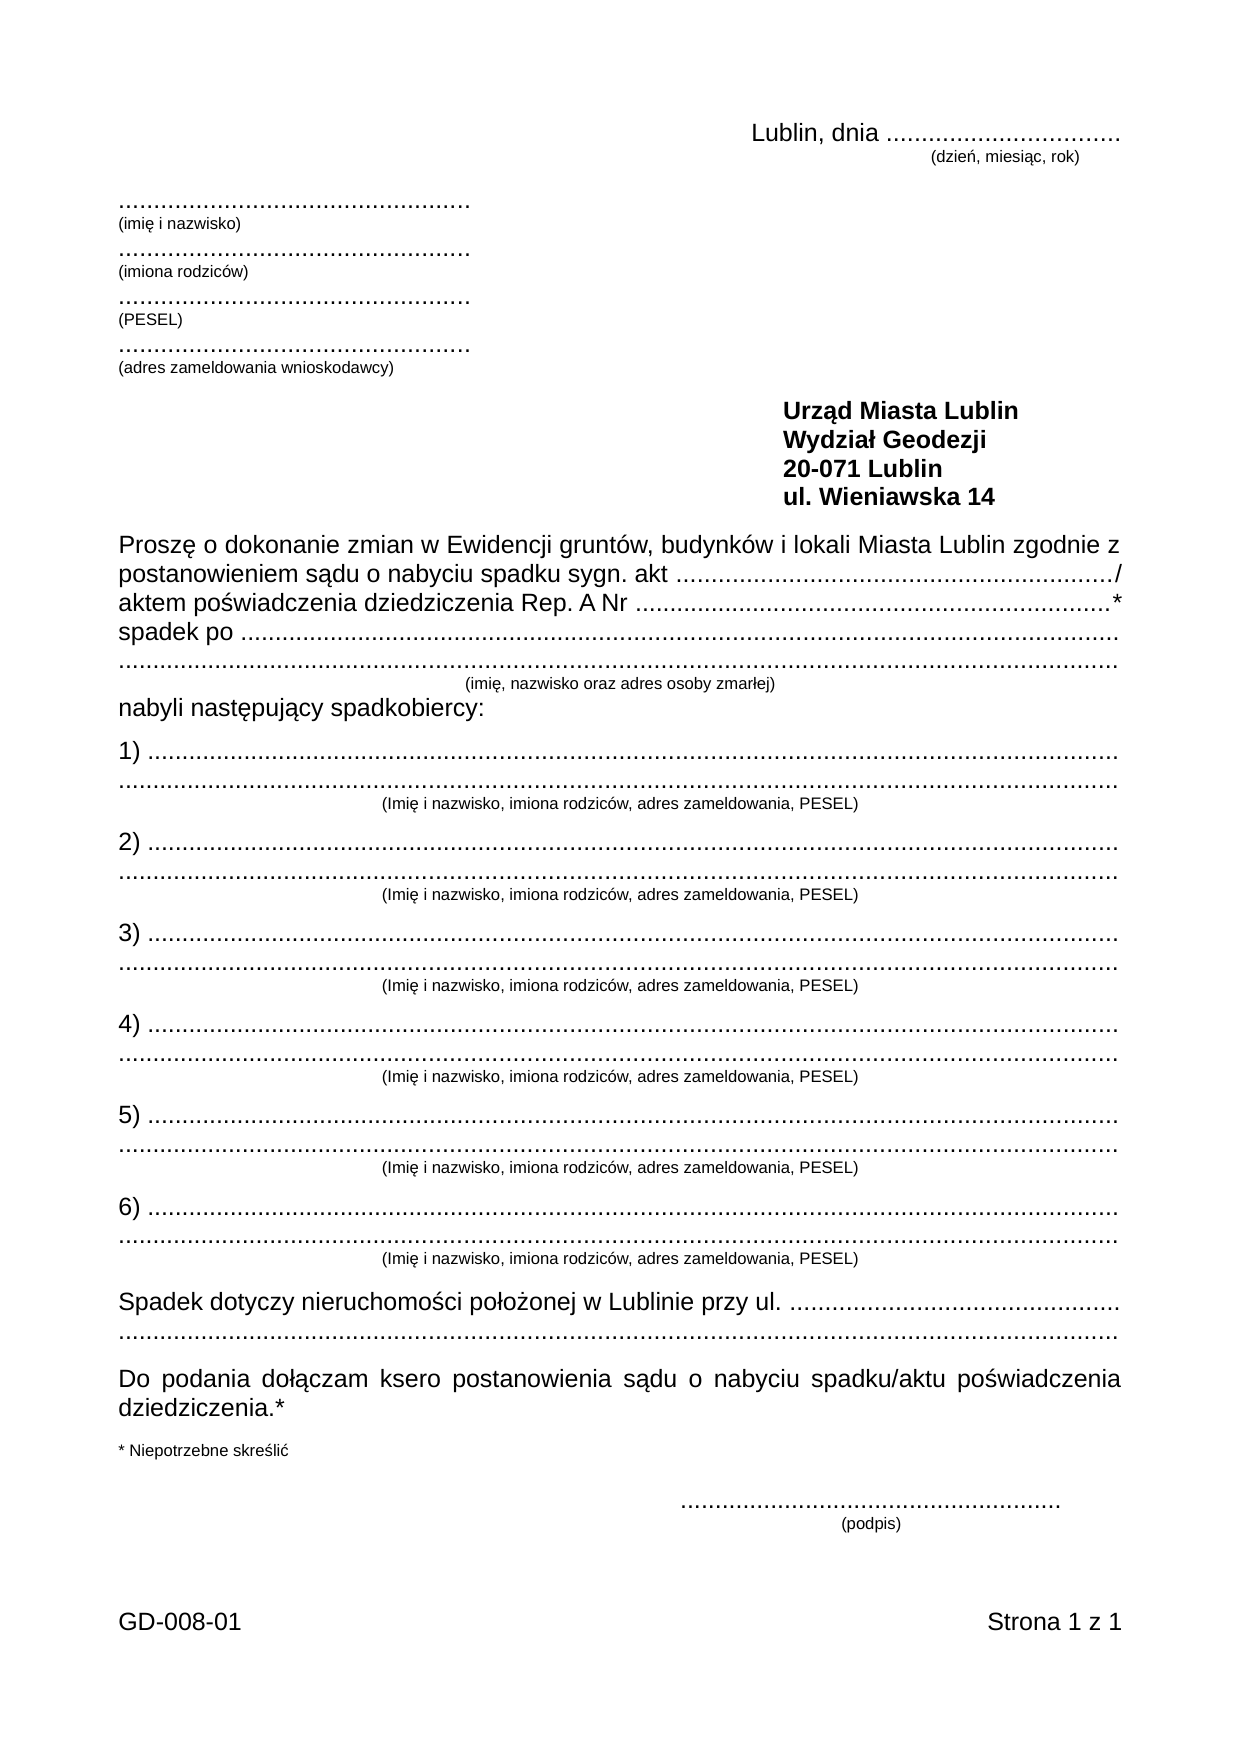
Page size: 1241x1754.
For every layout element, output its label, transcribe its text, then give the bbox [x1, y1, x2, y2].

text Proszę o dokonanie zmian w Ewidencji gruntów, budynków i lokali Miasta Lublin zgodnie z postanowieniem sądu o nabyciu spadku sygn. akt / [118, 530, 1122, 588]
text (Imię i nazwisko, imiona rodziców, adres zameldowania, PESEL) [118, 1249, 1122, 1268]
text 2) [118, 827, 1122, 856]
text (Imię i nazwisko, imiona rodziców, adres zameldowania, PESEL) [118, 885, 1122, 904]
table_header [118, 1479, 620, 1538]
text spadek po [118, 616, 1122, 645]
text (imię, nazwisko oraz adres osoby zmarłej) [118, 674, 1122, 693]
text Lublin, dnia [118, 118, 1122, 147]
text aktem poświadczenia dziedziczenia Rep. A Nr * [118, 588, 1122, 616]
text 1) [118, 736, 1122, 765]
text (imiona rodziców) [118, 262, 1122, 281]
text Wydział Geodezji [118, 425, 1122, 453]
text Spadek dotyczy nieruchomości położonej w Lublinie przy ul. [118, 1287, 1122, 1316]
text 6) [118, 1191, 1122, 1220]
text (imię i nazwisko) [118, 214, 1122, 233]
text 20-071 Lublin [118, 453, 1122, 482]
text Urząd Miasta Lublin [118, 396, 1122, 425]
text (dzień, miesiąc, rok) [118, 147, 1122, 166]
text nabyli następujący spadkobiercy: [118, 693, 1122, 722]
text * Niepotrzebne skreślić [118, 1441, 1122, 1460]
text ul. Wieniawska 14 [118, 482, 1122, 511]
text 5) [118, 1100, 1122, 1129]
text (PESEL) [118, 310, 1122, 329]
table_header ....................................................... (podpis) [620, 1479, 1122, 1538]
text (adres zameldowania wnioskodawcy) [118, 358, 1122, 377]
text (Imię i nazwisko, imiona rodziców, adres zameldowania, PESEL) [118, 1067, 1122, 1086]
text (Imię i nazwisko, imiona rodziców, adres zameldowania, PESEL) [118, 794, 1122, 813]
text Do podania dołączam ksero postanowienia sądu o nabyciu spadku/aktu poświadczenia dziedziczenia.* [118, 1364, 1122, 1421]
text 4) [118, 1009, 1122, 1038]
text (Imię i nazwisko, imiona rodziców, adres zameldowania, PESEL) [118, 976, 1122, 995]
text 3) [118, 918, 1122, 947]
text (Imię i nazwisko, imiona rodziców, adres zameldowania, PESEL) [118, 1158, 1122, 1177]
